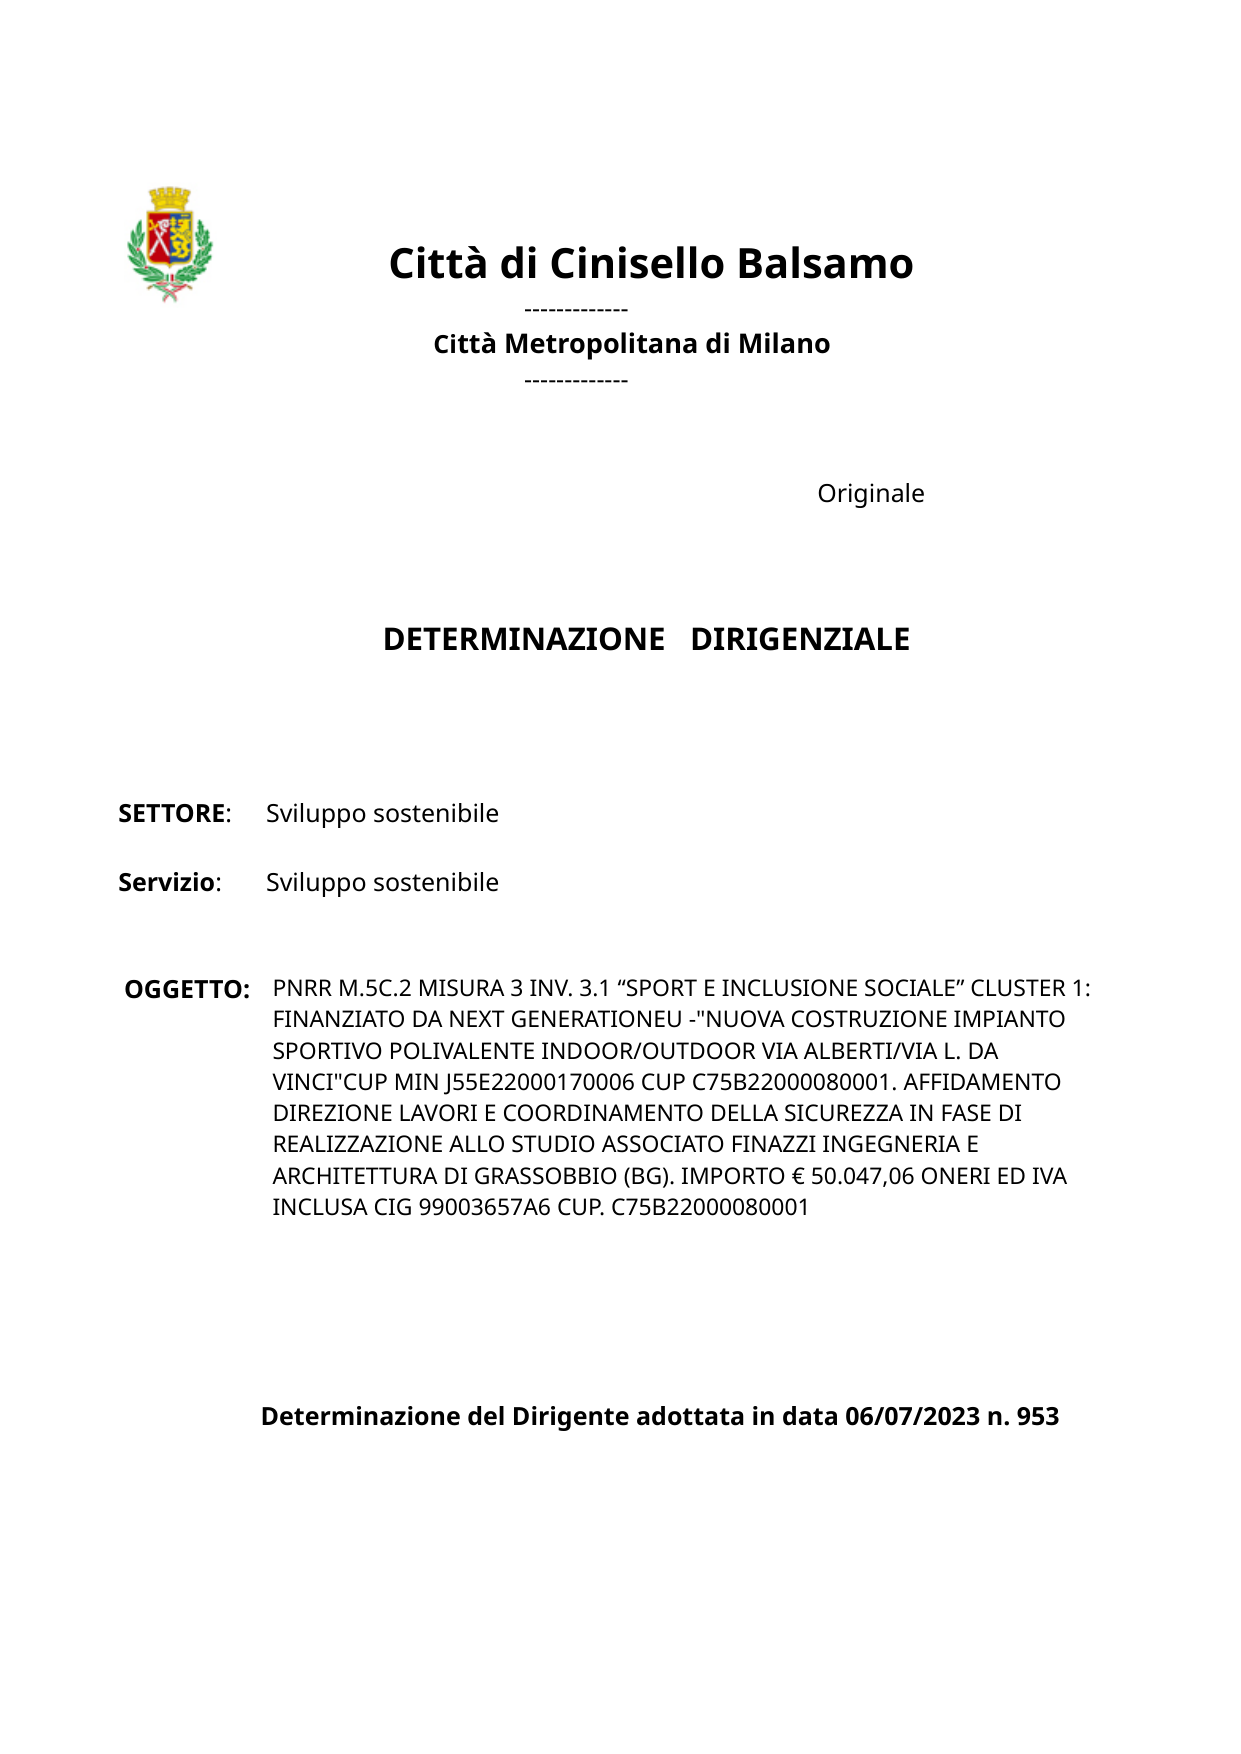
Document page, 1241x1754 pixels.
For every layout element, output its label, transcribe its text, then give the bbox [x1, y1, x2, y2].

table_header [118, 177, 252, 401]
table_header PNRR M.5C.2 MISURA 3 INV. 3.1 “SPORT E INCLUSIONE SOCIALE” CLUSTER 1: FINANZIATO DA NEXT GENERATIONEU -"NUOVA COSTRUZIONE IMPIANTO SPORTIVO POLIVALENTE INDOOR/OUTDOOR VIA ALBERTI/VIA L. DA VINCI"CUP MIN J55E22000170006 CUP C75B22000080001. AFFIDAMENTO DIREZIONE LAVORI E COORDINAMENTO DELLA SICUREZZA IN FASE DI REALIZZAZIONE ALLO STUDIO ASSOCIATO FINAZZI INGEGNERIA E ARCHITETTURA DI GRASSOBBIO (BG). IMPORTO € 50.047,06 ONERI ED IVA INCLUSA CIG 99003657A6 CUP. C75B22000080001 [266, 966, 1123, 1228]
text Servizio: Sviluppo sostenibile [118, 864, 1122, 898]
table_header Città di Cinisello Balsamo ------------- Città Metropolitana di Milano ------------- [253, 177, 1123, 401]
text DETERMINAZIONE DIRIGENZIALE [118, 617, 1122, 660]
table_header [118, 470, 620, 515]
table_header Originale [620, 470, 1122, 515]
table_header OGGETTO: [118, 966, 266, 1228]
text SETTORE: Sviluppo sostenibile [118, 796, 1122, 830]
picture [123, 182, 218, 308]
text Determinazione del Dirigente adottata in data 06/07/2023 n. 953 [118, 1398, 1122, 1432]
